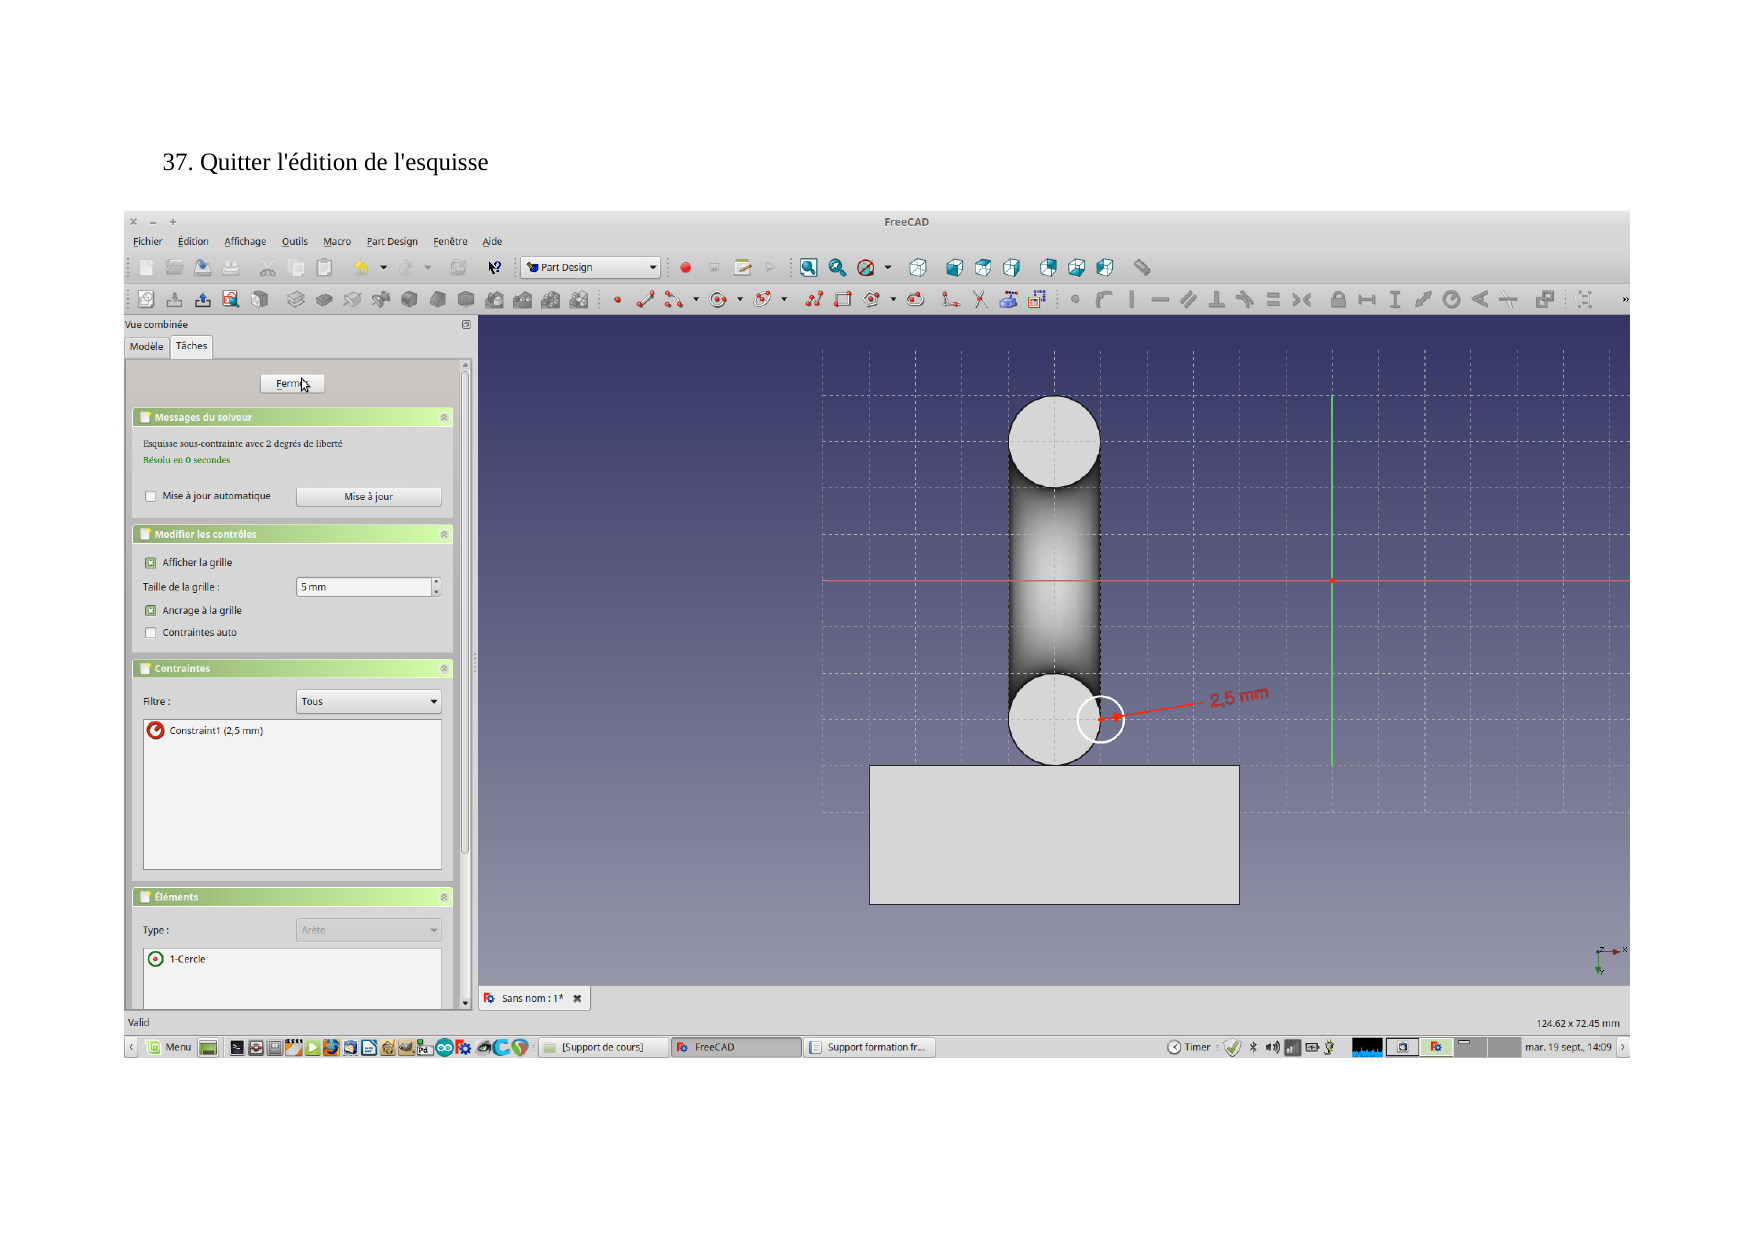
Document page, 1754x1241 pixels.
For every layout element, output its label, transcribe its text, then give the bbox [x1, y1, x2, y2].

picture [123, 210, 1630, 1058]
list Quitter l'édition de l'esquisse [162, 147, 1636, 176]
table_header [118, 204, 1636, 1092]
